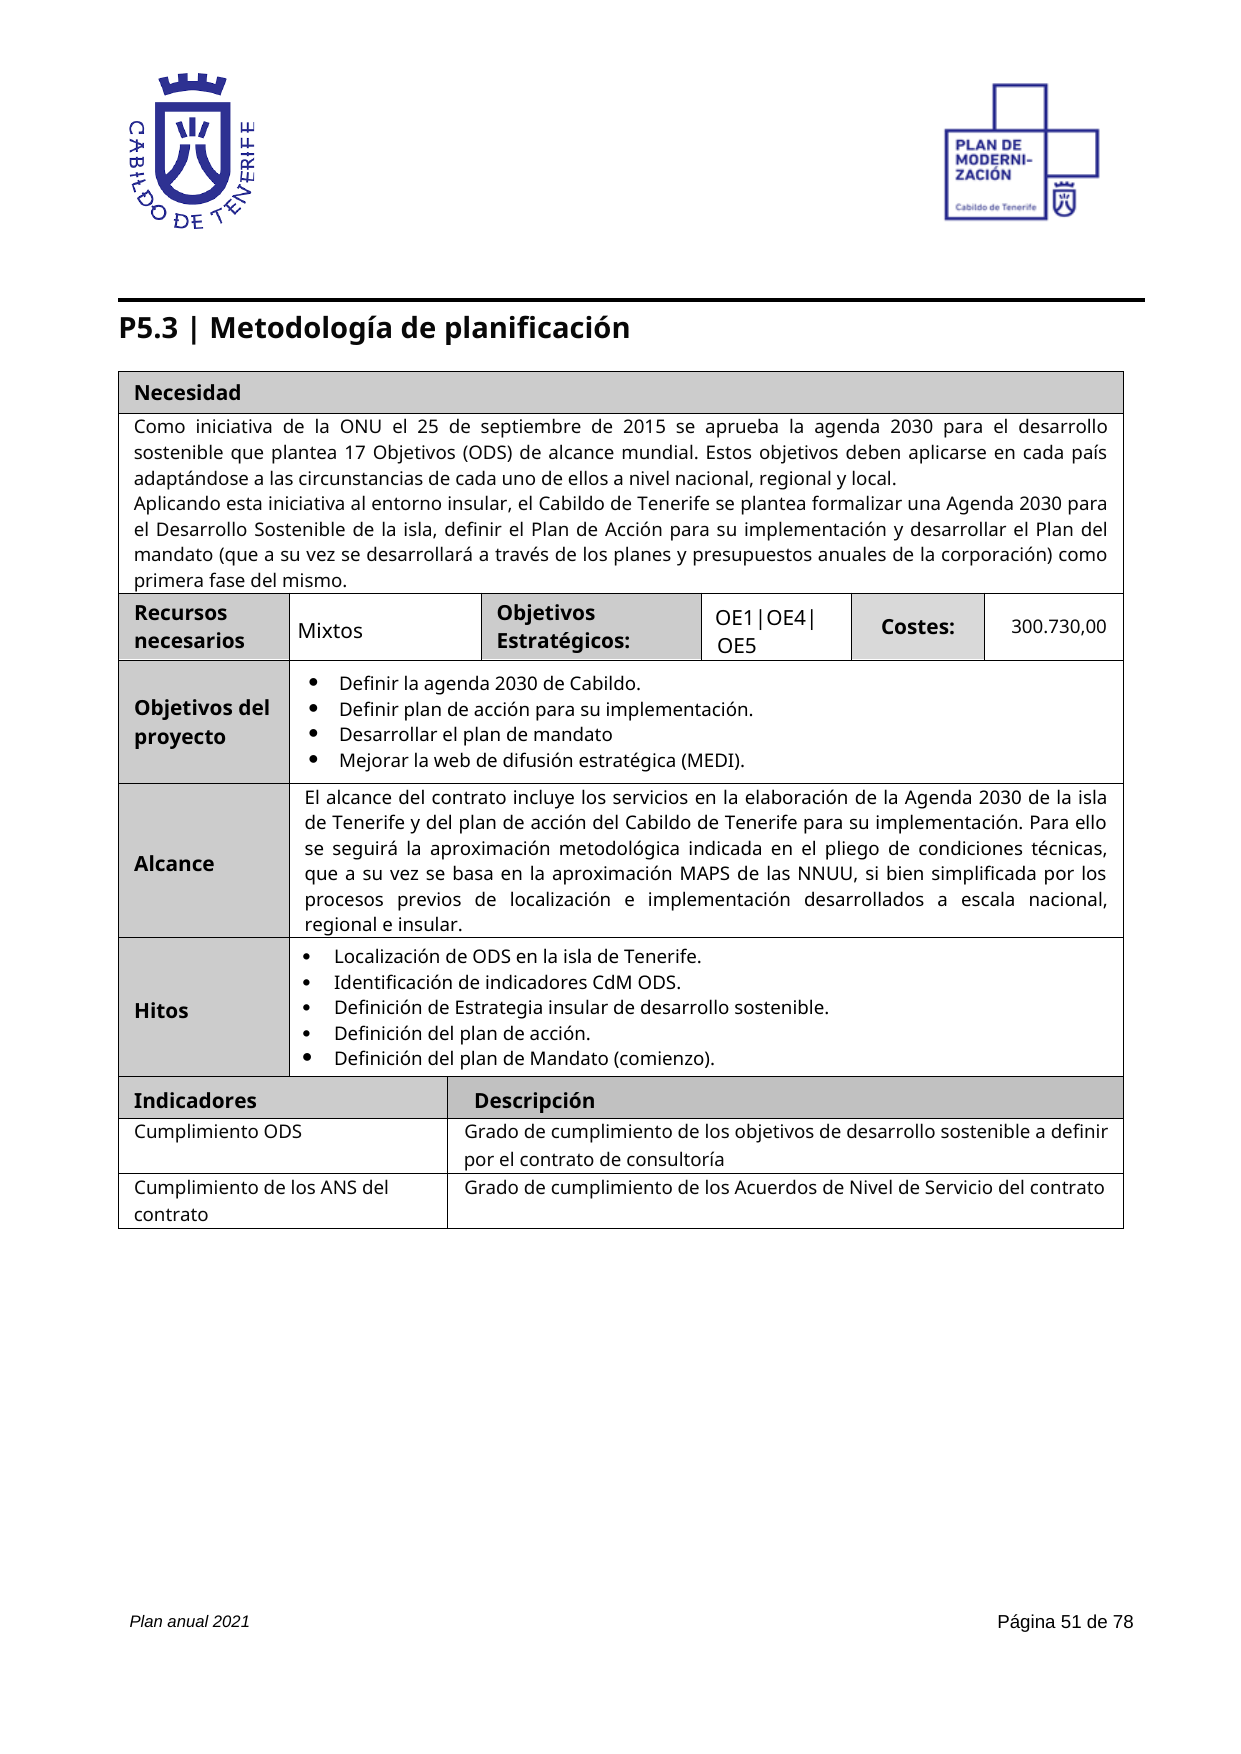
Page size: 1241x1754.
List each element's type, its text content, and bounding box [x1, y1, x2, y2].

table_cell Grado de cumplimiento de los objetivos de desarrollo sostenible a definir por el contrato de consultoría [448, 1119, 1123, 1173]
table_cell Alcance [119, 784, 289, 937]
table_cell Objetivos del proyecto [119, 661, 289, 783]
table_cell Definir la agenda 2030 de Cabildo. Definir plan de acción para su implementación. Desarrollar el plan de mandato Mejorar la web de difusión estratégica (MEDI). [290, 661, 1123, 783]
table_cell Indicadores [119, 1077, 447, 1118]
table_cell Descripción [448, 1077, 1123, 1118]
table_cell 300.730,00 [985, 594, 1123, 659]
table_cell Localización de ODS en la isla de Tenerife. Identificación de indicadores CdM ODS. Definición de Estrategia insular de desarrollo sostenible. Definición del plan de acción. Definición del plan de Mandato (comienzo). [290, 938, 1123, 1076]
table_cell Mixtos [290, 594, 481, 659]
table_header Necesidad [119, 372, 1123, 413]
table_cell Cumplimiento ODS [119, 1119, 447, 1173]
text P5.3 | Metodología de planificación [118, 308, 1122, 347]
table_cell Objetivos Estratégicos: [482, 594, 701, 659]
table_cell Recursos necesarios [119, 594, 289, 659]
table_cell Cumplimiento de los ANS del contrato [119, 1174, 447, 1228]
table_cell Costes: [852, 594, 984, 659]
table_cell Grado de cumplimiento de los Acuerdos de Nivel de Servicio del contrato [448, 1174, 1123, 1228]
table_cell El alcance del contrato incluye los servicios en la elaboración de la Agenda 2030 de la isla de Tenerife y del plan de acción del Cabildo de Tenerife para su implementación. Para ello se seguirá la aproximación metodológica indicada en el pliego de condiciones técnicas, que a su vez se basa en la aproximación MAPS de las NNUU, si bien simplificada por los procesos previos de localización e implementación desarrollados a escala nacional, regional e insular. [290, 784, 1123, 937]
table_cell Como iniciativa de la ONU el 25 de septiembre de 2015 se aprueba la agenda 2030 para el desarrollo sostenible que plantea 17 Objetivos (ODS) de alcance mundial. Estos objetivos deben aplicarse en cada país adaptándose a las circunstancias de cada uno de ellos a nivel nacional, regional y local. Aplicando esta iniciativa al entorno insular, el Cabildo de Tenerife se plantea formalizar una Agenda 2030 para el Desarrollo Sostenible de la isla, definir el Plan de Acción para su implementación y desarrollar el Plan del mandato (que a su vez se desarrollará a través de los planes y presupuestos anuales de la corporación) como primera fase del mismo. [119, 414, 1123, 592]
table_cell Hitos [119, 938, 289, 1076]
table_cell OE1|OE4|OE5 [702, 594, 851, 659]
